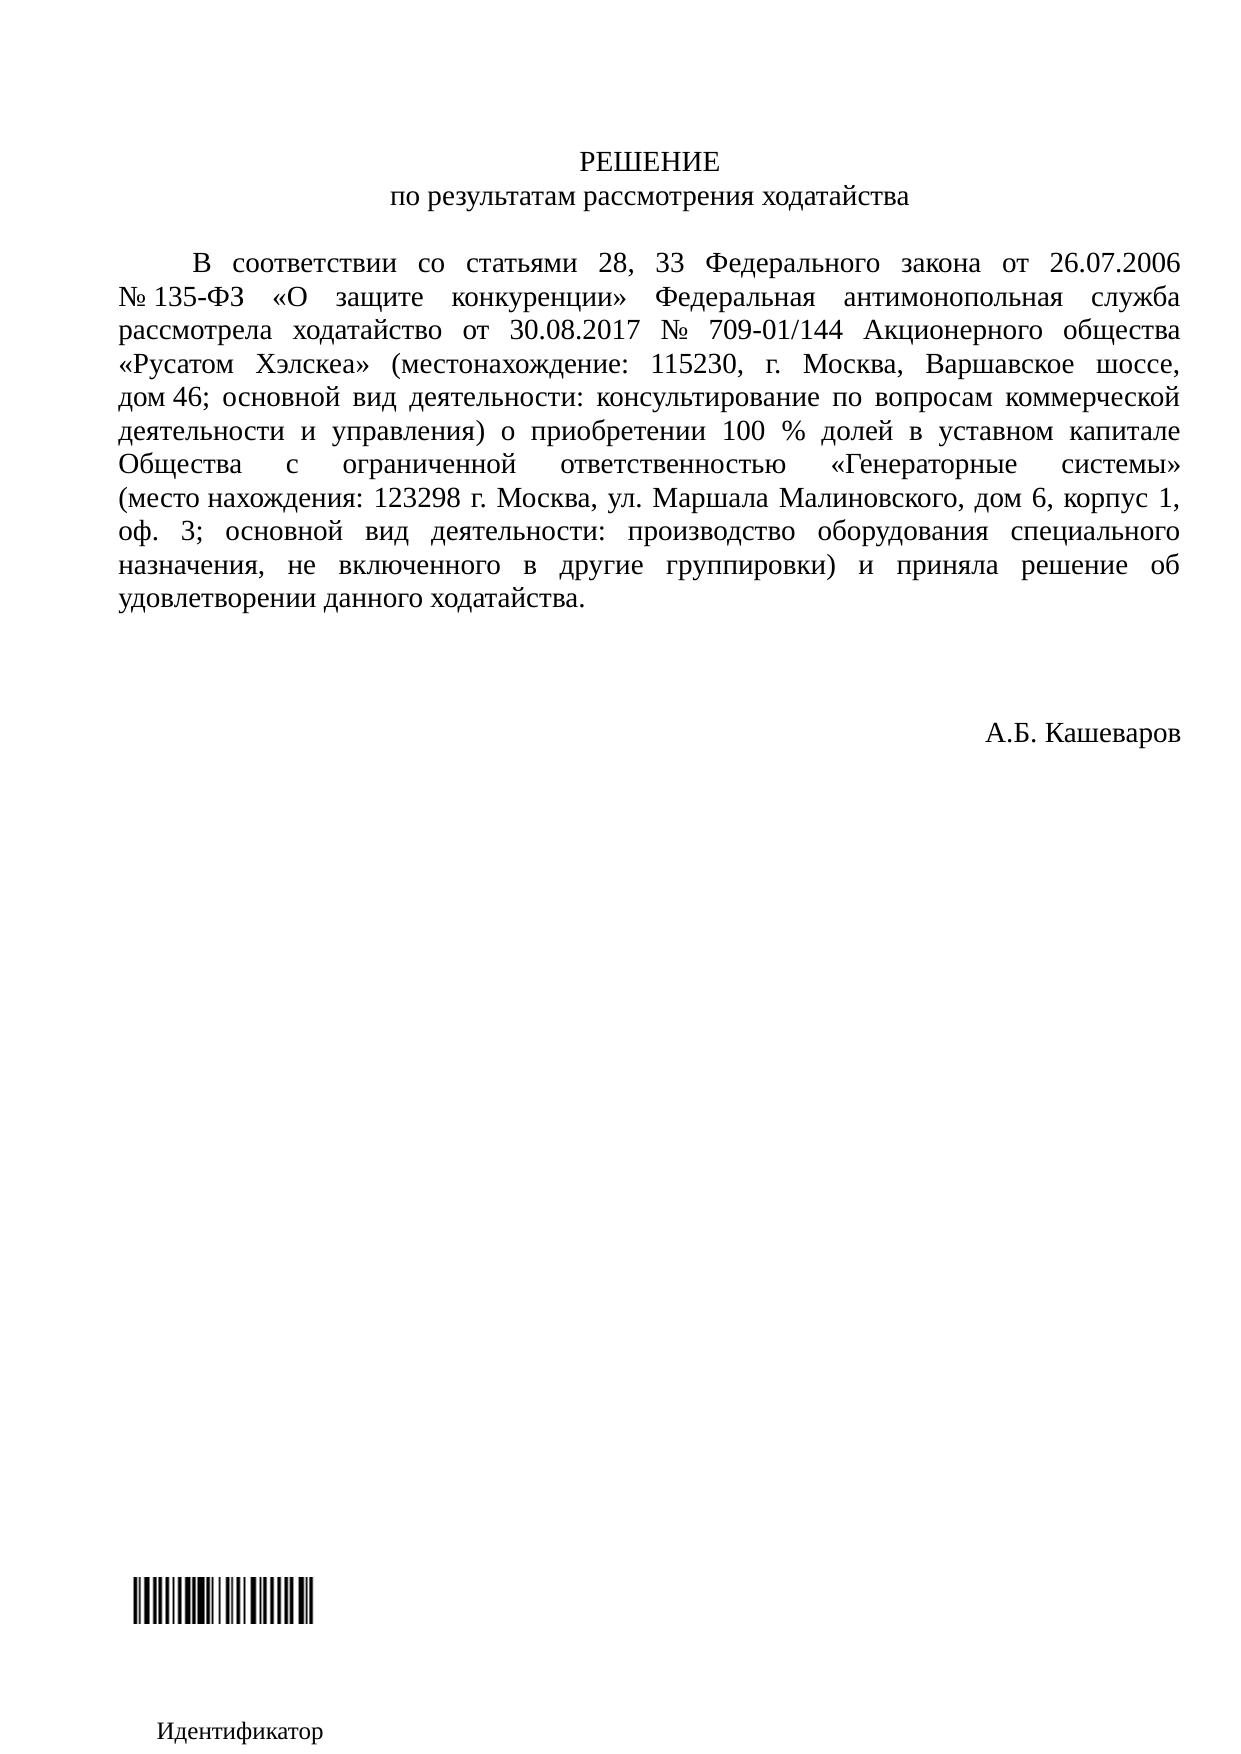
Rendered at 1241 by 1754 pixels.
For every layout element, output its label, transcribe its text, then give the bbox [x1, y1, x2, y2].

text В соответствии со статьями 28, 33 Федерального закона от 26.07.2006 № 135‑ФЗ «О защите конкуренции» Федеральная антимонопольная служба рассмотрела ходатайство от 30.08.2017 № 709-01/144 Акционерного общества «Русатом Хэлскеа» (местонахождение: 115230, г. Москва, Варшавское шоссе, дом 46; основной вид деятельности: консультирование по вопросам коммерческой деятельности и управления) о приобретении 100 % долей в уставном капитале Общества с ограниченной ответственностью «Генераторные системы» (место нахождения: 123298 г. Москва, ул. Маршала Малиновского, дом 6, корпус 1, оф. 3; основной вид деятельности: производство оборудования специального назначения, не включенного в другие группировки) и приняла решение об удовлетворении данного ходатайства. [118, 245, 1181, 614]
text по результатам рассмотрения ходатайства [118, 178, 1181, 212]
picture [118, 1577, 331, 1624]
text РЕШЕНИЕ [118, 144, 1181, 178]
text А.Б. Кашеваров [118, 715, 1181, 748]
